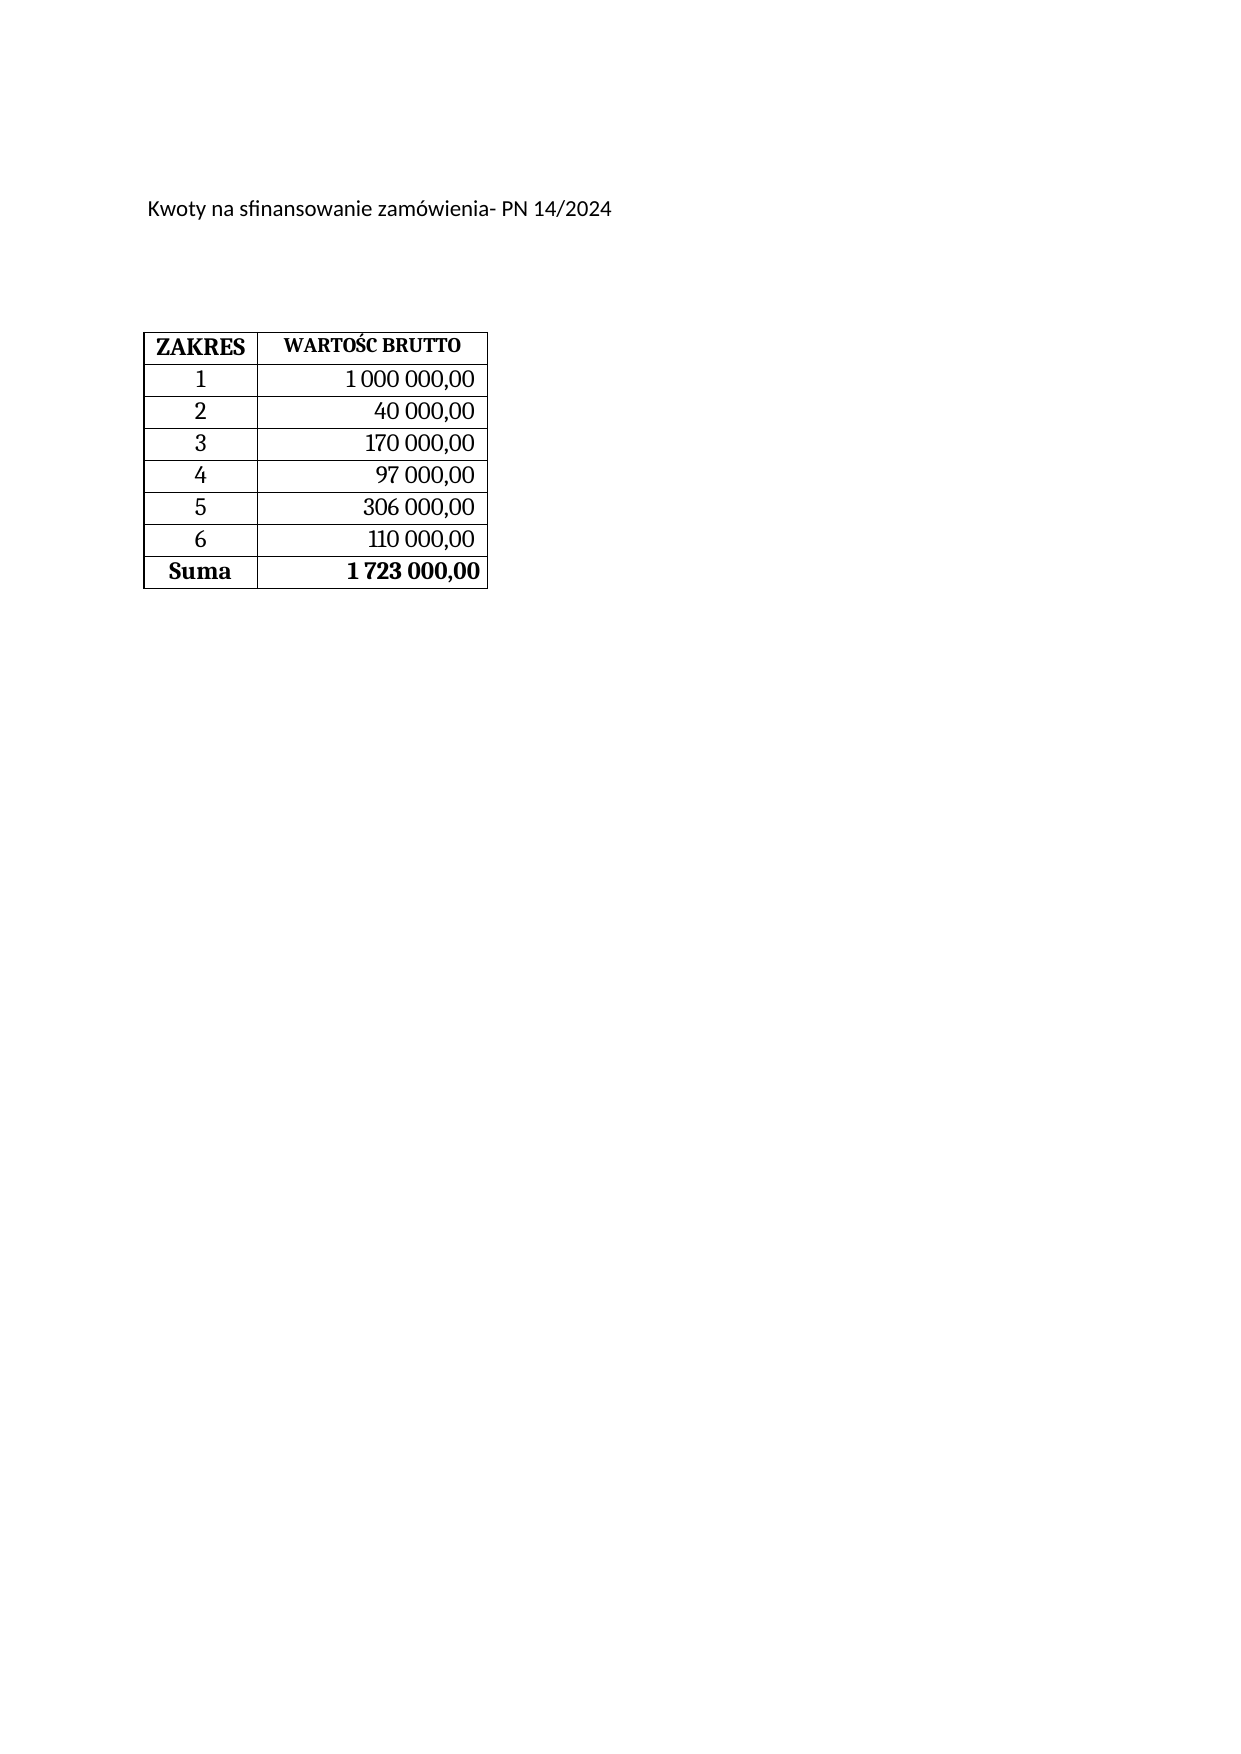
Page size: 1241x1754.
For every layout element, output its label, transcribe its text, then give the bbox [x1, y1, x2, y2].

table_cell 1 [145, 365, 257, 396]
table_cell 2 [145, 397, 257, 428]
table_cell 1 723 000,00 [258, 557, 487, 588]
table_cell 4 [145, 461, 257, 492]
table_cell 306 000,00 [258, 493, 487, 524]
table_header WARTOŚC BRUTTO [258, 333, 487, 364]
table_cell 170 000,00 [258, 429, 487, 460]
table_cell 97 000,00 [258, 461, 487, 492]
table_cell 40 000,00 [258, 397, 487, 428]
table_cell 5 [145, 493, 257, 524]
table_cell 110 000,00 [258, 525, 487, 556]
table_cell Suma [145, 557, 257, 588]
table_cell 6 [145, 525, 257, 556]
table_header ZAKRES [145, 333, 257, 364]
table_cell 1 000 000,00 [258, 365, 487, 396]
table_cell 3 [145, 429, 257, 460]
text Kwoty na sfinansowanie zamówienia- PN 14/2024 [148, 194, 1093, 222]
